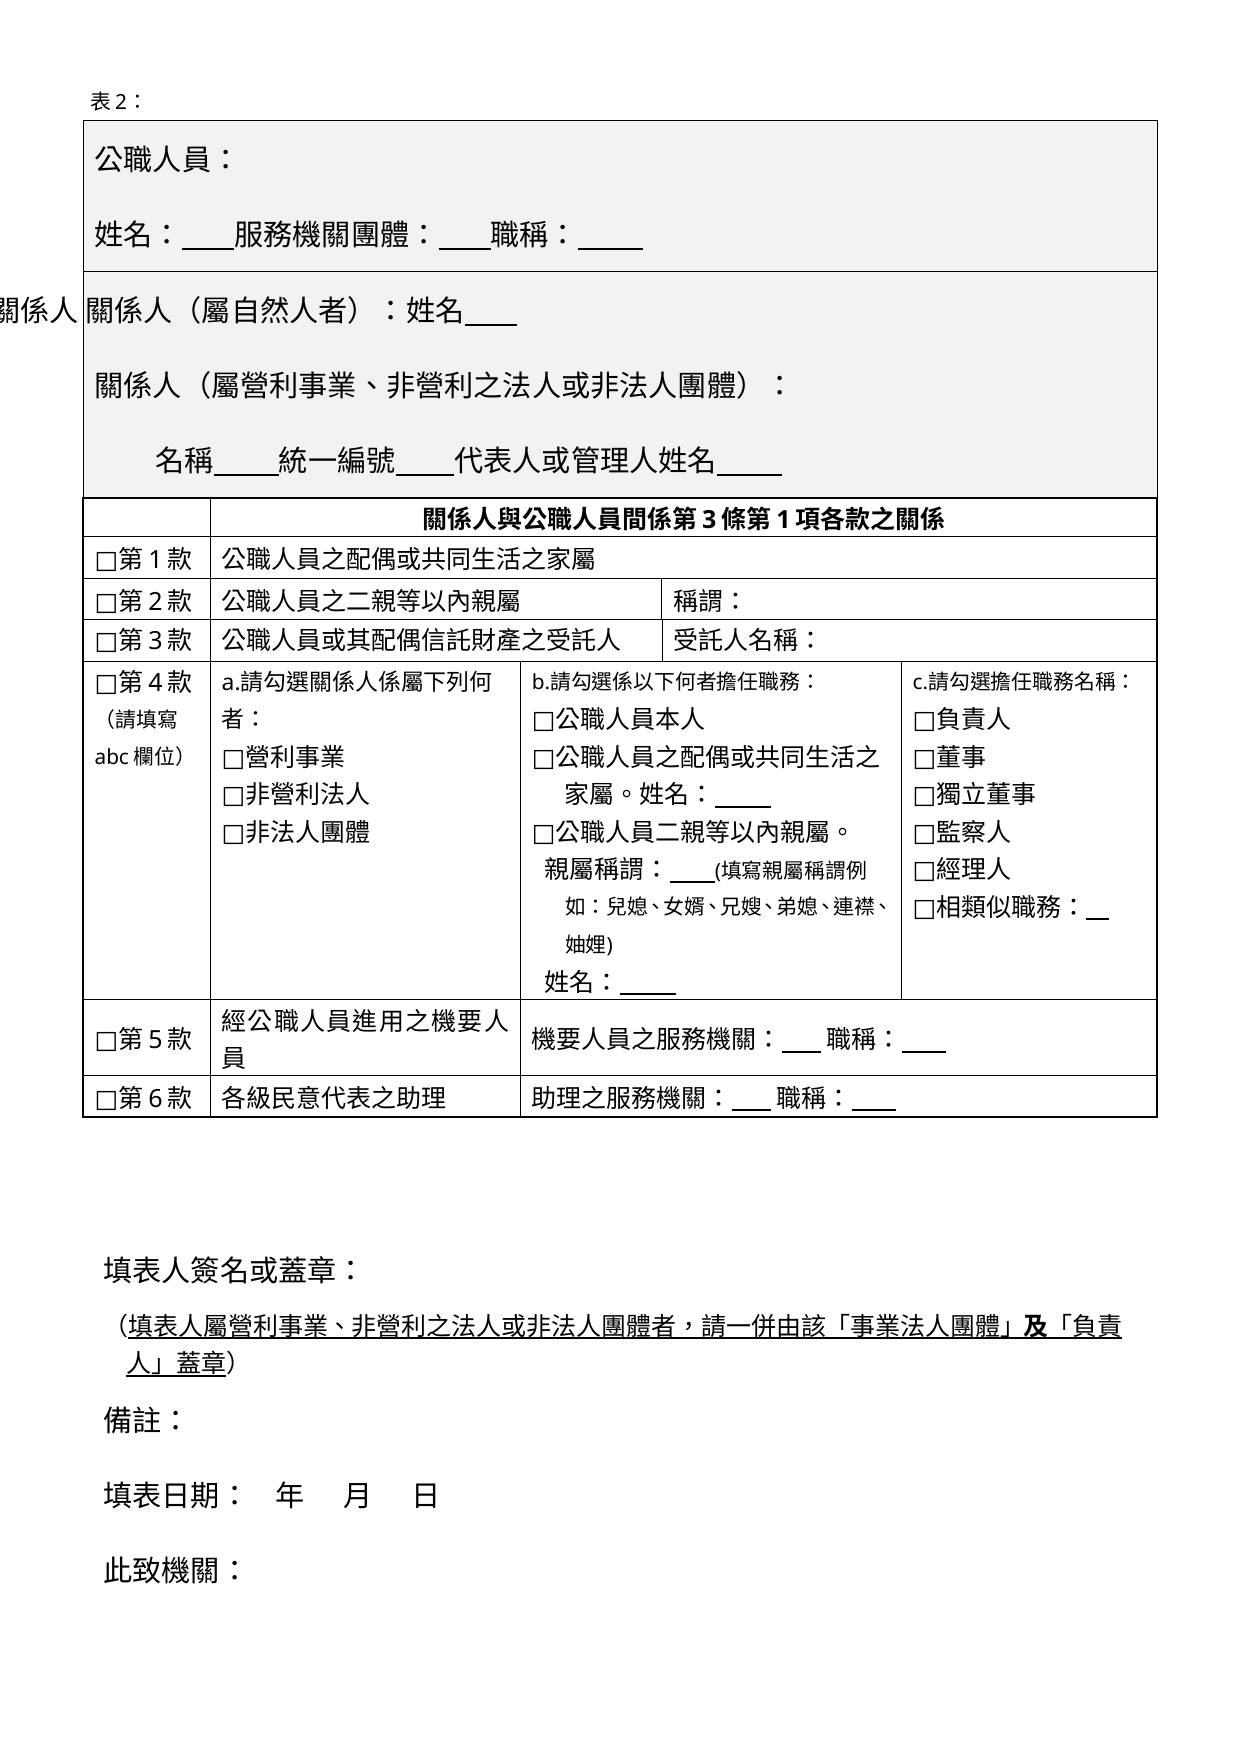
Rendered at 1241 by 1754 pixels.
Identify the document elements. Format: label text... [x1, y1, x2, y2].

text 填表人簽名或蓋章： [103, 1231, 1122, 1306]
text （填表人屬營利事業、非營利之法人或非法人團體者，請一併由該「事業法人團體」及「負責人」蓋章） [103, 1306, 1122, 1381]
table_cell 各級民意代表之助理 [211, 1076, 520, 1116]
table_cell □第2款 [84, 579, 210, 619]
table_cell 受託人名稱： [663, 620, 1156, 661]
table_cell 公職人員或其配偶信託財產之受託人 [211, 620, 662, 661]
table_cell □第1款 [84, 537, 210, 578]
table_cell 經公職人員進用之機要人員 [211, 1000, 520, 1075]
table_cell 稱謂： [662, 579, 1156, 619]
table_cell a.請勾選關係人係屬下列何者： □營利事業 □非營利法人 □非法人團體 [211, 662, 520, 999]
table_cell □第6款 [84, 1076, 210, 1116]
text 此致機關： [103, 1531, 1122, 1606]
table_cell 助理之服務機關： 職稱： [521, 1076, 1156, 1116]
table_cell □第4款 （請填寫abc欄位） [84, 662, 210, 999]
table_cell 公職人員之二親等以內親屬 [211, 579, 661, 619]
table_cell b.請勾選係以下何者擔任職務： □公職人員本人 □公職人員之配偶或共同生活之家屬。姓名： □公職人員二親等以內親屬。 親屬稱謂： (填寫親屬稱謂例如：兒媳、女婿、兄嫂、弟媳、連襟、妯娌) 姓名： [521, 662, 901, 999]
table_header 公職人員： 姓名： 服務機關團體： 職稱： [84, 121, 1157, 271]
table_cell □第3款 [84, 620, 210, 661]
table_cell □第5款 [84, 1000, 210, 1075]
table_cell 關係人與公職人員間係第3條第1項各款之關係 [211, 499, 1156, 536]
text 填表日期： 年 月 日 [103, 1456, 1122, 1531]
table_cell 關係人 關係人（屬自然人者）：姓名 關係人（屬營利事業、非營利之法人或非法人團體）： 名稱 統一編號 代表人或管理人姓名 [84, 272, 1157, 497]
table_cell c.請勾選擔任職務名稱： □負責人 □董事 □獨立董事 □監察人 □經理人 □相類似職務： [902, 662, 1156, 999]
text 備註： [103, 1381, 1122, 1456]
table_cell 公職人員之配偶或共同生活之家屬 [211, 537, 1156, 578]
table_cell 機要人員之服務機關： 職稱： [521, 1000, 1156, 1075]
text 表2： [74, 82, 1122, 119]
table_cell [84, 499, 210, 536]
